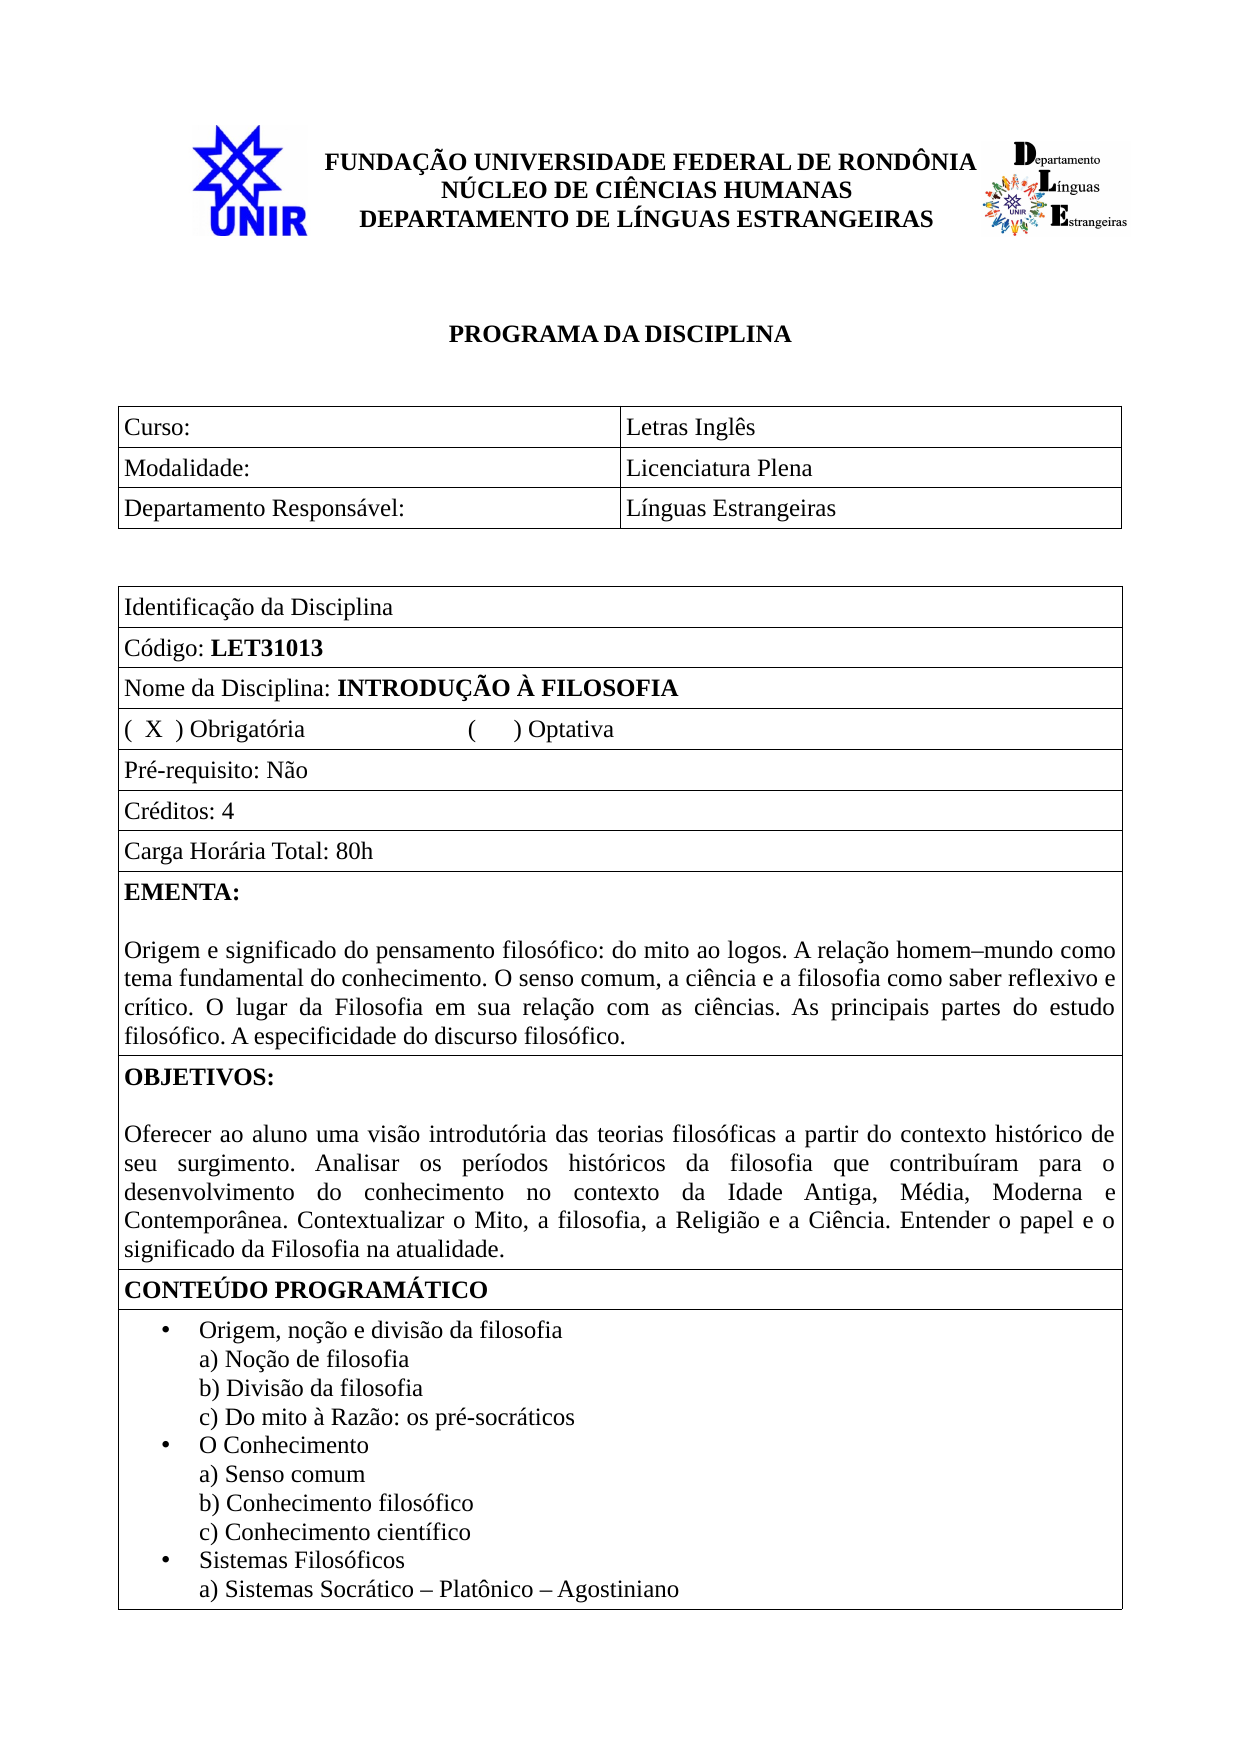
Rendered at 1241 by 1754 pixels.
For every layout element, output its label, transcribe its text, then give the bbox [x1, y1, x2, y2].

table_cell Línguas Estrangeiras [621, 488, 1121, 528]
table_cell OBJETIVOS: Oferecer ao aluno uma visão introdutória das teorias filosóficas a partir do contexto histórico de seu surgimento. Analisar os períodos históricos da filosofia que contribuíram para o desenvolvimento do conhecimento no contexto da Idade Antiga, Média, Moderna e Contemporânea. Contextualizar o Mito, a filosofia, a Religião e a Ciência. Entender o papel e o significado da Filosofia na atualidade. [119, 1056, 1122, 1269]
table_cell Pré-requisito: Não [119, 750, 1122, 789]
text NÚCLEO DE CIÊNCIAS HUMANAS [311, 176, 981, 204]
table_cell Código: LET31013 [119, 628, 1122, 667]
table_cell Modalidade: [119, 448, 620, 487]
text PROGRAMA DA DISCIPLINA [118, 319, 1122, 348]
text [118, 204, 188, 233]
text DEPARTAMENTO DE LÍNGUAS ESTRANGEIRAS [311, 204, 981, 233]
table_cell Origem, noção e divisão da filosofia a) Noção de filosofia b) Divisão da filosofia c) Do mito à Razão: os pré-socráticos O Conhecimento a) Senso comum b) Conhecimento filosófico c) Conhecimento científico Sistemas Filosóficos a) Sistemas Socrático – Platônico – Agostiniano b) Sistema Aristotélico – Tomista c) Sistema Cartesiano d) Sistema Kantiano e) Sistema Hegeliano – Marxista f) Sistema Existencialista e Fenomenológico Temas Filosóficos Atuais a) A dialética e a praxis social b) A ética e a moral c) A liberdade d) A cidadania no contexto educacional [119, 1310, 1122, 1609]
table_cell EMENTA: Origem e significado do pensamento filosófico: do mito ao logos. A relação homem–mundo como tema fundamental do conhecimento. O senso comum, a ciência e a filosofia como saber reflexivo e crítico. O lugar da Filosofia em sua relação com as ciências. As principais partes do estudo filosófico. A especificidade do discurso filosófico. [119, 872, 1122, 1055]
table_cell Licenciatura Plena [621, 448, 1121, 487]
table_cell Carga Horária Total: 80h [119, 831, 1122, 871]
table_cell ( X ) Obrigatória ( ) Optativa [119, 709, 1122, 749]
picture [981, 141, 1131, 237]
text [118, 147, 188, 176]
picture [188, 125, 311, 236]
table_header Curso: [119, 407, 620, 446]
table_cell Nome da Disciplina: INTRODUÇÃO À FILOSOFIA [119, 668, 1122, 708]
table_cell Créditos: 4 [119, 791, 1122, 830]
text FUNDAÇÃO UNIVERSIDADE FEDERAL DE RONDÔNIA [311, 147, 981, 176]
table_cell Departamento Responsável: [119, 488, 620, 528]
text [118, 176, 188, 204]
table_header Letras Inglês [621, 407, 1121, 446]
table_header Identificação da Disciplina [119, 587, 1122, 627]
table_cell CONTEÚDO PROGRAMÁTICO [119, 1270, 1122, 1309]
